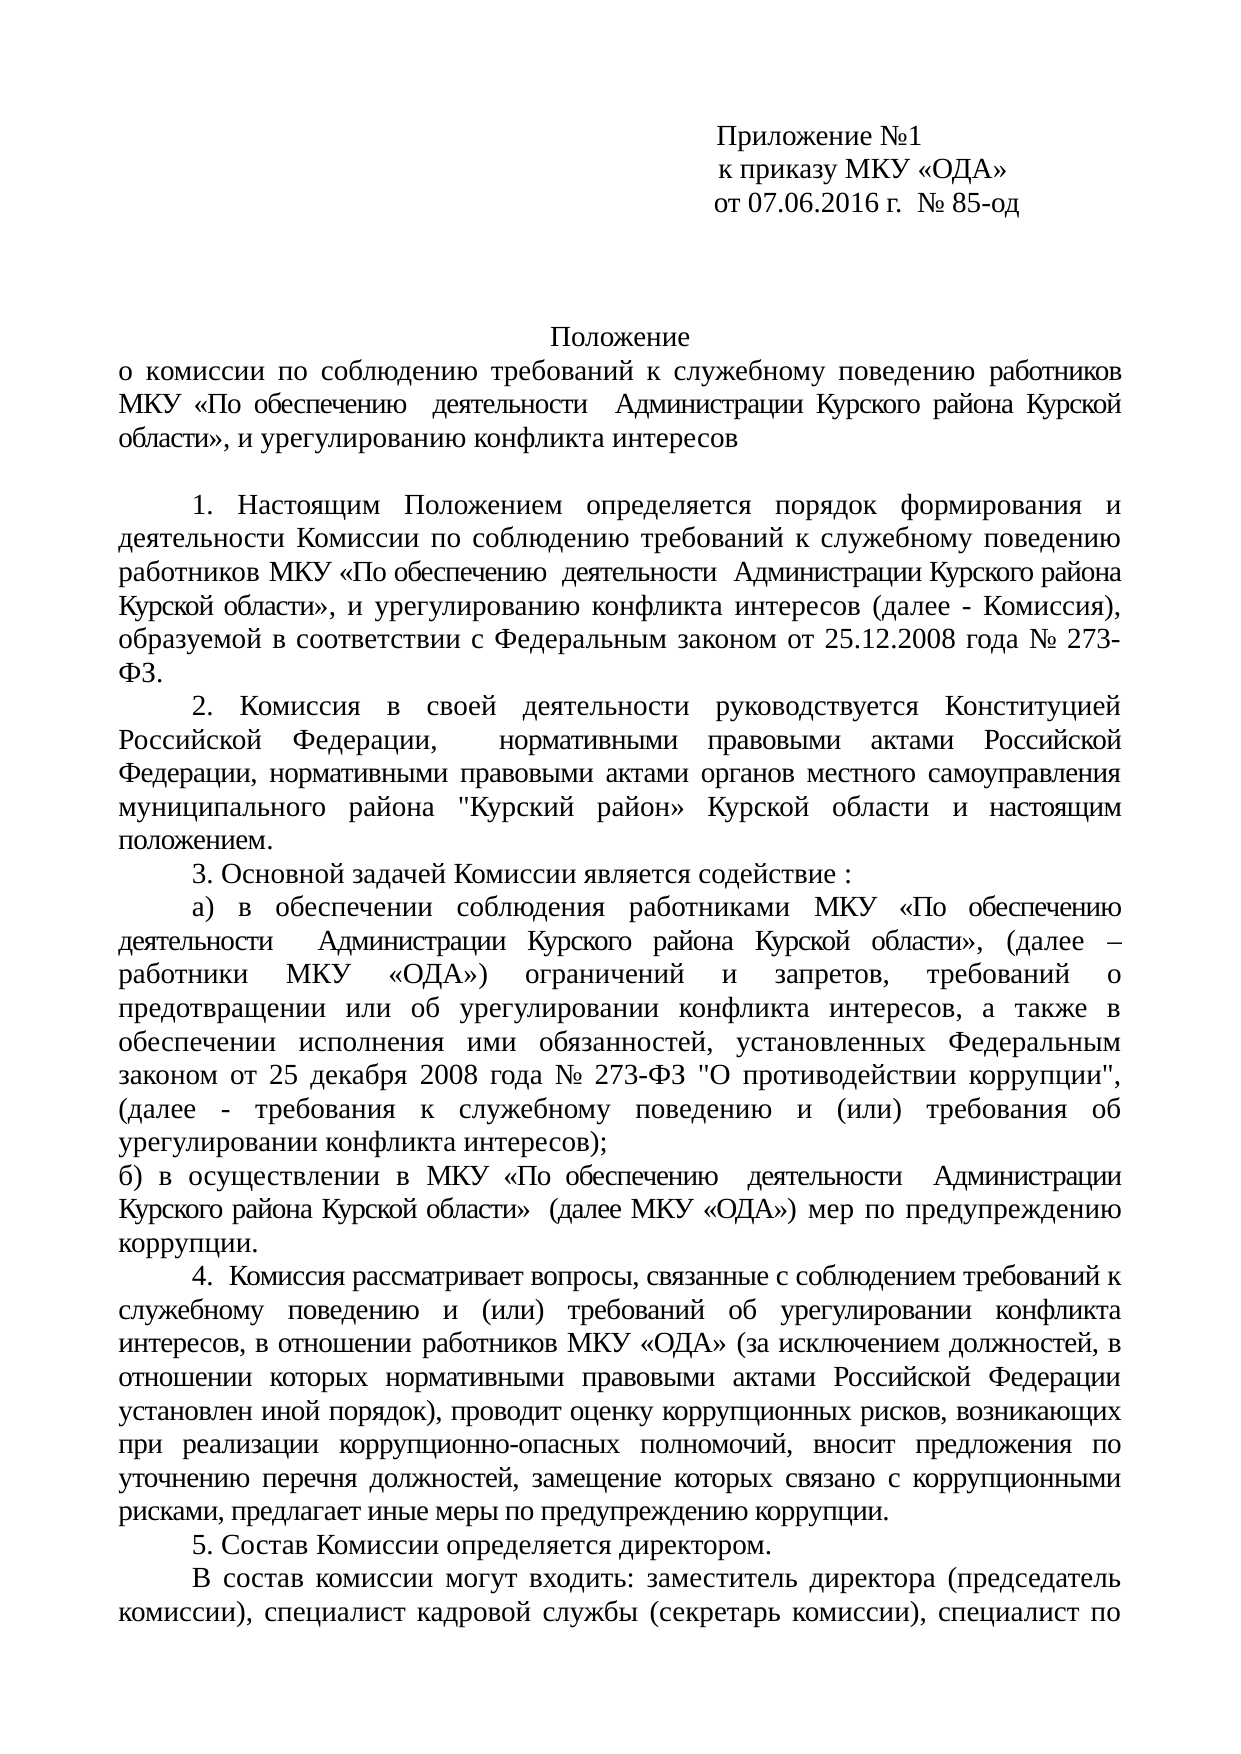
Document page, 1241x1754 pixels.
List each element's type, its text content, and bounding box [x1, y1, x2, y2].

text о комиссии по соблюдению требований к служебному поведению работников МКУ «По обеспечению деятельности Администрации Курского района Курской области», и урегулированию конфликта интересов [118, 353, 1122, 453]
text б) в осуществлении в МКУ «По обеспечению деятельности Администрации Курского района Курской области» (далее МКУ «ОДА») мер по предупреждению коррупции. [118, 1158, 1122, 1258]
text 2. Комиссия в своей деятельности руководствуется Конституцией Российской Федерации, нормативными правовыми актами Российской Федерации, нормативными правовыми актами органов местного самоуправления муниципального района "Курский район» Курской области и настоящим положением. [118, 688, 1122, 856]
text Положение [118, 319, 1122, 353]
text 5. Состав Комиссии определяется директором. [118, 1527, 1122, 1560]
text 4. Комиссия рассматривает вопросы, связанные с соблюдением требований к служебному поведению и (или) требований об урегулировании конфликта интересов, в отношении работников МКУ «ОДА» (за исключением должностей, в отношении которых нормативными правовыми актами Российской Федерации установлен иной порядок), проводит оценку коррупционных рисков, возникающих при реализации коррупционно-опасных полномочий, вносит предложения по уточнению перечня должностей, замещение которых связано с коррупционными рисками, предлагает иные меры по предупреждению коррупции. [118, 1258, 1122, 1527]
text Приложение №1 [118, 118, 1122, 152]
text 1. Настоящим Положением определяется порядок формирования и деятельности Комиссии по соблюдению требований к служебному поведению работников МКУ «По обеспечению деятельности Администрации Курского района Курской области», и урегулированию конфликта интересов (далее - Комиссия), образуемой в соответствии с Федеральным законом от 25.12.2008 года № 273-ФЗ. [118, 487, 1122, 688]
text от 07.06.2016 г. № 85-од [413, 185, 1122, 219]
text а) в обеспечении соблюдения работниками МКУ «По обеспечению деятельности Администрации Курского района Курской области», (далее – работники МКУ «ОДА») ограничений и запретов, требований о предотвращении или об урегулировании конфликта интересов, а также в обеспечении исполнения ими обязанностей, установленных Федеральным законом от 25 декабря 2008 года № 273-ФЗ "О противодействии коррупции", (далее - требования к служебному поведению и (или) требования об урегулировании конфликта интересов); [118, 889, 1122, 1158]
text 3. Основной задачей Комиссии является содействие : [118, 856, 1122, 889]
text к приказу МКУ «ОДА» [486, 152, 1122, 185]
text В состав комиссии могут входить: заместитель директора (председатель комиссии), специалист кадровой службы (секретарь комиссии), специалист по [118, 1560, 1122, 1627]
